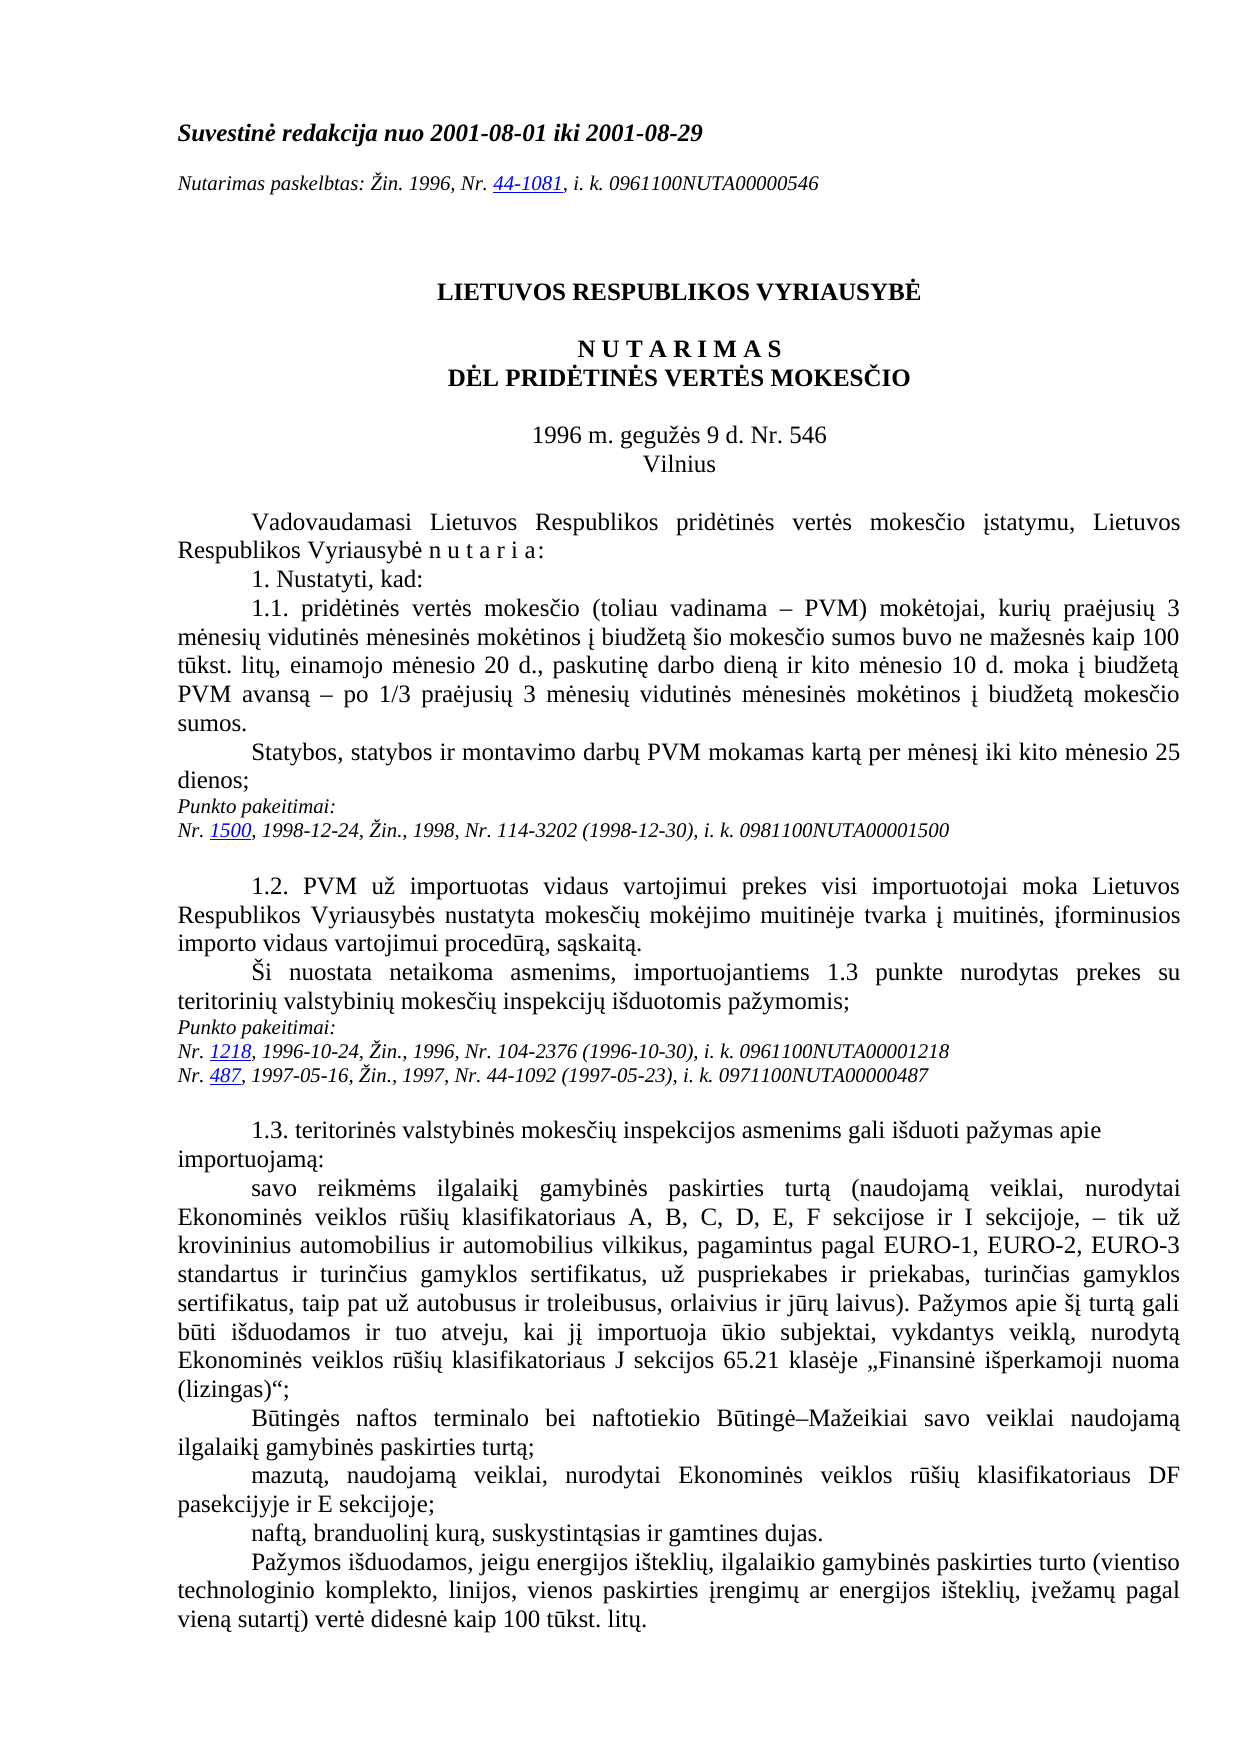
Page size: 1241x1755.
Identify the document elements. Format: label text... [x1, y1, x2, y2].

text naftą, branduolinį kurą, suskystintąsias ir gamtines dujas. [177, 1518, 1181, 1547]
text 1.2. PVM už importuotas vidaus vartojimui prekes visi importuotojai moka Lietuvos Respublikos Vyriausybės nustatyta mokesčių mokėjimo muitinėje tvarka į muitinės, įforminusios importo vidaus vartojimui procedūrą, sąskaitą. [177, 871, 1181, 957]
text Punkto pakeitimai: [177, 1015, 1181, 1039]
text Punkto pakeitimai: [177, 794, 1181, 818]
text Būtingės naftos terminalo bei naftotiekio Būtingė–Mažeikiai savo veiklai naudojamą ilgalaikį gamybinės paskirties turtą; [177, 1403, 1181, 1461]
text 1.1. pridėtinės vertės mokesčio (toliau vadinama – PVM) mokėtojai, kurių praėjusių 3 mėnesių vidutinės mėnesinės mokėtinos į biudžetą šio mokesčio sumos buvo ne mažesnės kaip 100 tūkst. litų, einamojo mėnesio 20 d., paskutinę darbo dieną ir kito mėnesio 10 d. moka į biudžetą PVM avansą – po 1/3 praėjusių 3 mėnesių vidutinės mėnesinės mokėtinos į biudžetą mokesčio sumos. [177, 593, 1181, 737]
text 1996 m. gegužės 9 d. Nr. 546 [177, 420, 1181, 449]
text LIETUVOS RESPUBLIKOS VYRIAUSYBĖ [177, 277, 1181, 305]
text DĖL PRIDĖTINĖS VERTĖS MOKESČIO [177, 363, 1181, 392]
text 1.3. teritorinės valstybinės mokesčių inspekcijos asmenims gali išduoti pažymas apie importuojamą: [177, 1116, 1181, 1173]
text Suvestinė redakcija nuo 2001-08-01 iki 2001-08-29 [177, 118, 1181, 147]
text 1. Nustatyti, kad: [177, 564, 1181, 593]
text Statybos, statybos ir montavimo darbų PVM mokamas kartą per mėnesį iki kito mėnesio 25 dienos; [177, 737, 1181, 794]
text Vadovaudamasi Lietuvos Respublikos pridėtinės vertės mokesčio įstatymu, Lietuvos Respublikos Vyriausybė nutaria: [177, 507, 1181, 564]
text N U T A R I M A S [177, 334, 1181, 363]
text Nr. 487, 1997-05-16, Žin., 1997, Nr. 44-1092 (1997-05-23), i. k. 0971100NUTA00000487 [177, 1063, 1181, 1087]
text Pažymos išduodamos, jeigu energijos išteklių, ilgalaikio gamybinės paskirties turto (vientiso technologinio komplekto, linijos, vienos paskirties įrengimų ar energijos išteklių, įvežamų pagal vieną sutartį) vertė didesnė kaip 100 tūkst. litų. [177, 1547, 1181, 1633]
text Nutarimas paskelbtas: Žin. 1996, Nr. 44-1081, i. k. 0961100NUTA00000546 [177, 171, 1181, 195]
text Nr. 1500, 1998-12-24, Žin., 1998, Nr. 114-3202 (1998-12-30), i. k. 0981100NUTA00001500 [177, 818, 1181, 842]
text savo reikmėms ilgalaikį gamybinės paskirties turtą (naudojamą veiklai, nurodytai Ekonominės veiklos rūšių klasifikatoriaus A, B, C, D, E, F sekcijose ir I sekcijoje, – tik už krovininius automobilius ir automobilius vilkikus, pagamintus pagal EURO-1, EURO-2, EURO-3 standartus ir turinčius gamyklos sertifikatus, už puspriekabes ir priekabas, turinčias gamyklos sertifikatus, taip pat už autobusus ir troleibusus, orlaivius ir jūrų laivus). Pažymos apie šį turtą gali būti išduodamos ir tuo atveju, kai jį importuoja ūkio subjektai, vykdantys veiklą, nurodytą Ekonominės veiklos rūšių klasifikatoriaus J sekcijos 65.21 klasėje „Finansinė išperkamoji nuoma (lizingas)“; [177, 1173, 1181, 1403]
text Vilnius [177, 449, 1181, 478]
text Nr. 1218, 1996-10-24, Žin., 1996, Nr. 104-2376 (1996-10-30), i. k. 0961100NUTA00001218 [177, 1039, 1181, 1063]
text mazutą, naudojamą veiklai, nurodytai Ekonominės veiklos rūšių klasifikatoriaus DF pasekcijyje ir E sekcijoje; [177, 1461, 1181, 1518]
text Ši nuostata netaikoma asmenims, importuojantiems 1.3 punkte nurodytas prekes su teritorinių valstybinių mokesčių inspekcijų išduotomis pažymomis; [177, 957, 1181, 1015]
